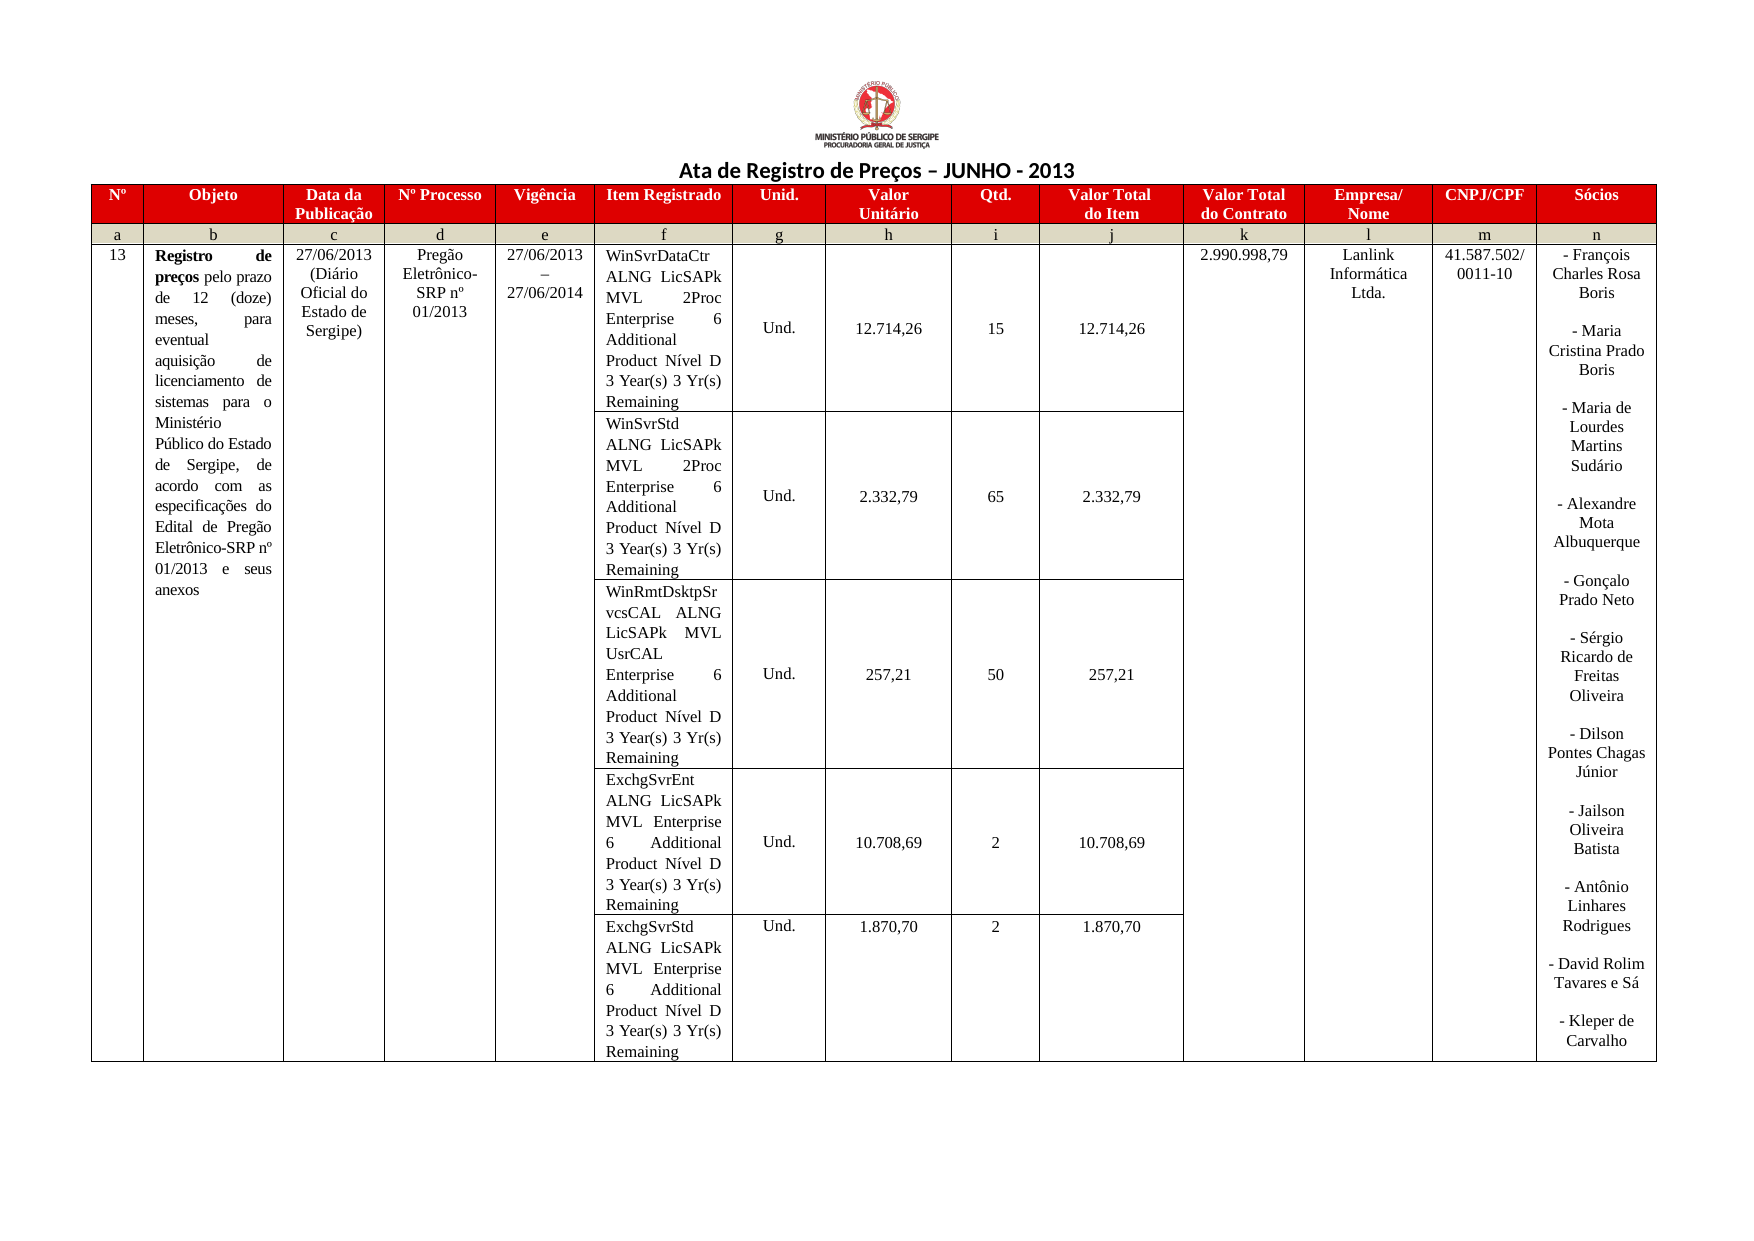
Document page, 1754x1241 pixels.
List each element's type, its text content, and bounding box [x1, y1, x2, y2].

table_header Objeto [144, 185, 283, 223]
table_header Sócios [1537, 185, 1656, 223]
table_header Valor Unitário [826, 185, 951, 223]
table_cell Und. [733, 915, 825, 1061]
table_cell 15 [952, 245, 1039, 411]
table_header Nº [92, 185, 143, 223]
table_cell 2.332,79 [826, 412, 951, 579]
table_cell f [595, 224, 732, 243]
table_header Qtd. [952, 185, 1039, 223]
table_header Vigência [496, 185, 594, 223]
table_cell 257,21 [826, 580, 951, 767]
table_cell 27/06/2013 – 27/06/2014 [496, 245, 594, 1061]
table_cell 2.332,79 [1040, 412, 1183, 579]
table_cell 10.708,69 [826, 769, 951, 914]
table_cell l [1305, 224, 1432, 243]
table_cell ExchgSvrStd ALNG LicSAPk MVL Enterprise 6 Additional Product Nível D 3 Year(s) 3 Yr(s) Remaining [595, 915, 732, 1061]
table_cell 257,21 [1040, 580, 1183, 767]
table_cell 12.714,26 [1040, 245, 1183, 411]
table_header Unid. [733, 185, 825, 223]
table_cell e [496, 224, 594, 243]
table_cell Registro de preços pelo prazo de 12 (doze) meses, para eventual aquisição de licenciamento de sistemas para o Ministério Público do Estado de Sergipe, de acordo com as especificações do Edital de Pregão Eletrônico-SRP nº 01/2013 e seus anexos [144, 245, 283, 1061]
table_cell ExchgSvrEnt ALNG LicSAPk MVL Enterprise 6 Additional Product Nível D 3 Year(s) 3 Yr(s) Remaining [595, 769, 732, 914]
table_cell h [826, 224, 951, 243]
table_cell d [385, 224, 495, 243]
table_cell 27/06/2013 (Diário Oficial do Estado de Sergipe) [284, 245, 384, 1061]
table_cell g [733, 224, 825, 243]
table_cell Lanlink Informática Ltda. [1305, 245, 1432, 1061]
table_cell Pregão Eletrônico-SRP nº 01/2013 [385, 245, 495, 1061]
table_cell m [1433, 224, 1536, 243]
table_header Empresa/ Nome [1305, 185, 1432, 223]
table_cell WinSvrStd ALNG LicSAPk MVL 2Proc Enterprise 6 Additional Product Nível D 3 Year(s) 3 Yr(s) Remaining [595, 412, 732, 579]
table_cell i [952, 224, 1039, 243]
table_header CNPJ/CPF [1433, 185, 1536, 223]
table_cell a [92, 224, 143, 243]
table_cell 12.714,26 [826, 245, 951, 411]
picture [815, 81, 939, 149]
table_cell 13 [92, 245, 143, 1061]
table_cell 10.708,69 [1040, 769, 1183, 914]
table_cell 2 [952, 915, 1039, 1061]
table_cell WinRmtDsktpSrvcsCAL ALNG LicSAPk MVL UsrCAL Enterprise 6 Additional Product Nível D 3 Year(s) 3 Yr(s) Remaining [595, 580, 732, 767]
table_cell 65 [952, 412, 1039, 579]
table_cell k [1184, 224, 1304, 243]
table_cell - François Charles Rosa Boris - Maria Cristina Prado Boris - Maria de Lourdes Martins Sudário - Alexandre Mota Albuquerque - Gonçalo Prado Neto - Sérgio Ricardo de Freitas Oliveira - Dilson Pontes Chagas Júnior - Jailson Oliveira Batista - Antônio Linhares Rodrigues - David Rolim Tavares e Sá - Kleper de Carvalho [1537, 245, 1656, 1061]
table_header Data da Publicação [284, 185, 384, 223]
table_cell 2.990.998,79 [1184, 245, 1304, 1061]
table_cell 1.870,70 [1040, 915, 1183, 1061]
table_cell n [1537, 224, 1656, 243]
table_cell c [284, 224, 384, 243]
table_header Valor Total do Item [1040, 185, 1183, 223]
table_cell Und. [733, 412, 825, 579]
table_header Valor Total do Contrato [1184, 185, 1304, 223]
table_cell Und. [733, 245, 825, 411]
table_cell 41.587.502/ 0011-10 [1433, 245, 1536, 1061]
table_cell j [1040, 224, 1183, 243]
table_cell 50 [952, 580, 1039, 767]
table_cell 1.870,70 [826, 915, 951, 1061]
table_cell Und. [733, 769, 825, 914]
table_header Nº Processo [385, 185, 495, 223]
table_cell WinSvrDataCtr ALNG LicSAPk MVL 2Proc Enterprise 6 Additional Product Nível D 3 Year(s) 3 Yr(s) Remaining [595, 245, 732, 411]
table_header Item Registrado [595, 185, 732, 223]
table_cell b [144, 224, 283, 243]
table_cell Und. [733, 580, 825, 767]
table_cell 2 [952, 769, 1039, 914]
